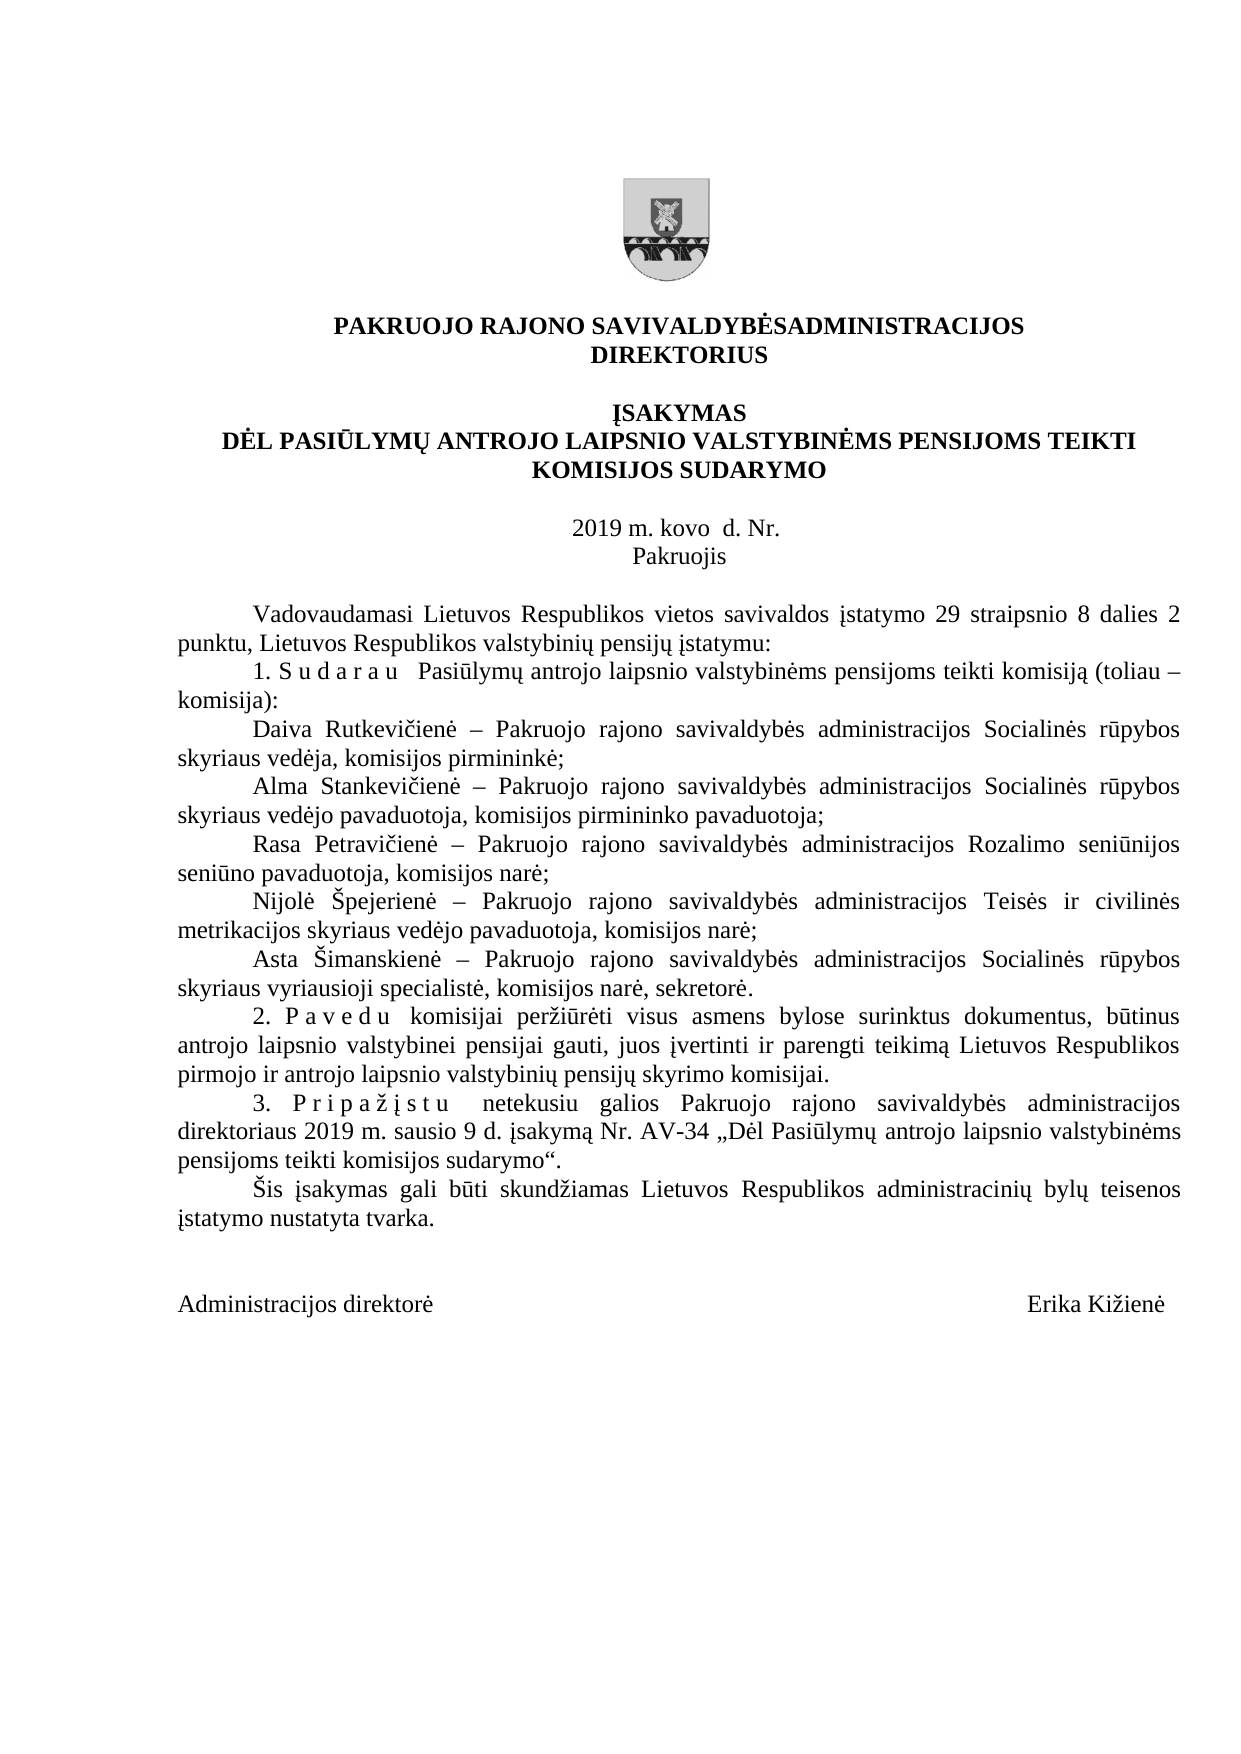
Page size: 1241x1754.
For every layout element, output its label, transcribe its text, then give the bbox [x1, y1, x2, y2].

text 1. Sudarau Pasiūlymų antrojo laipsnio valstybinėms pensijoms teikti komisiją (toliau – komisija): [177, 656, 1181, 714]
text Vadovaudamasi Lietuvos Respublikos vietos savivaldos įstatymo 29 straipsnio 8 dalies 2 punktu, Lietuvos Respublikos valstybinių pensijų įstatymu: [177, 599, 1181, 656]
text PAKRUOJO RAJONO SAVIVALDYBĖSADMINISTRACIJOS [177, 311, 1181, 340]
text 3. Pripažįstu netekusiu galios Pakruojo rajono savivaldybės administracijos direktoriaus 2019 m. sausio 9 d. įsakymą Nr. AV-34 „Dėl Pasiūlymų antrojo laipsnio valstybinėms pensijoms teikti komisijos sudarymo“. [177, 1088, 1181, 1174]
text Rasa Petravičienė – Pakruojo rajono savivaldybės administracijos Rozalimo seniūnijos seniūno pavaduotoja, komisijos narė; [177, 829, 1181, 886]
text Nijolė Špejerienė – Pakruojo rajono savivaldybės administracijos Teisės ir civilinės metrikacijos skyriaus vedėjo pavaduotoja, komisijos narė; [177, 886, 1181, 944]
text Pakruojis [177, 541, 1181, 570]
text ĮSAKYMAS [177, 398, 1181, 426]
text 2019 m. kovo d. Nr. [177, 513, 1181, 541]
text Alma Stankevičienė – Pakruojo rajono savivaldybės administracijos Socialinės rūpybos skyriaus vedėjo pavaduotoja, komisijos pirmininko pavaduotoja; [177, 771, 1181, 829]
text DIREKTORIUS [177, 340, 1181, 369]
text Administracijos direktorė Erika Kižienė [177, 1289, 1181, 1318]
text Šis įsakymas gali būti skundžiamas Lietuvos Respublikos administracinių bylų teisenos įstatymo nustatyta tvarka. [177, 1174, 1181, 1231]
text DĖL PASIŪLYMŲ ANTROJO LAIPSNIO VALSTYBINĖMS PENSIJOMS TEIKTI KOMISIJOS SUDARYMO [177, 426, 1181, 484]
text 2. Pavedu komisijai peržiūrėti visus asmens bylose surinktus dokumentus, būtinus antrojo laipsnio valstybinei pensijai gauti, juos įvertinti ir parengti teikimą Lietuvos Respublikos pirmojo ir antrojo laipsnio valstybinių pensijų skyrimo komisijai. [177, 1001, 1181, 1088]
text Daiva Rutkevičienė – Pakruojo rajono savivaldybės administracijos Socialinės rūpybos skyriaus vedėja, komisijos pirmininkė; [177, 714, 1181, 771]
text Asta Šimanskienė – Pakruojo rajono savivaldybės administracijos Socialinės rūpybos skyriaus vyriausioji specialistė, komisijos narė, sekretorė. [177, 944, 1181, 1001]
